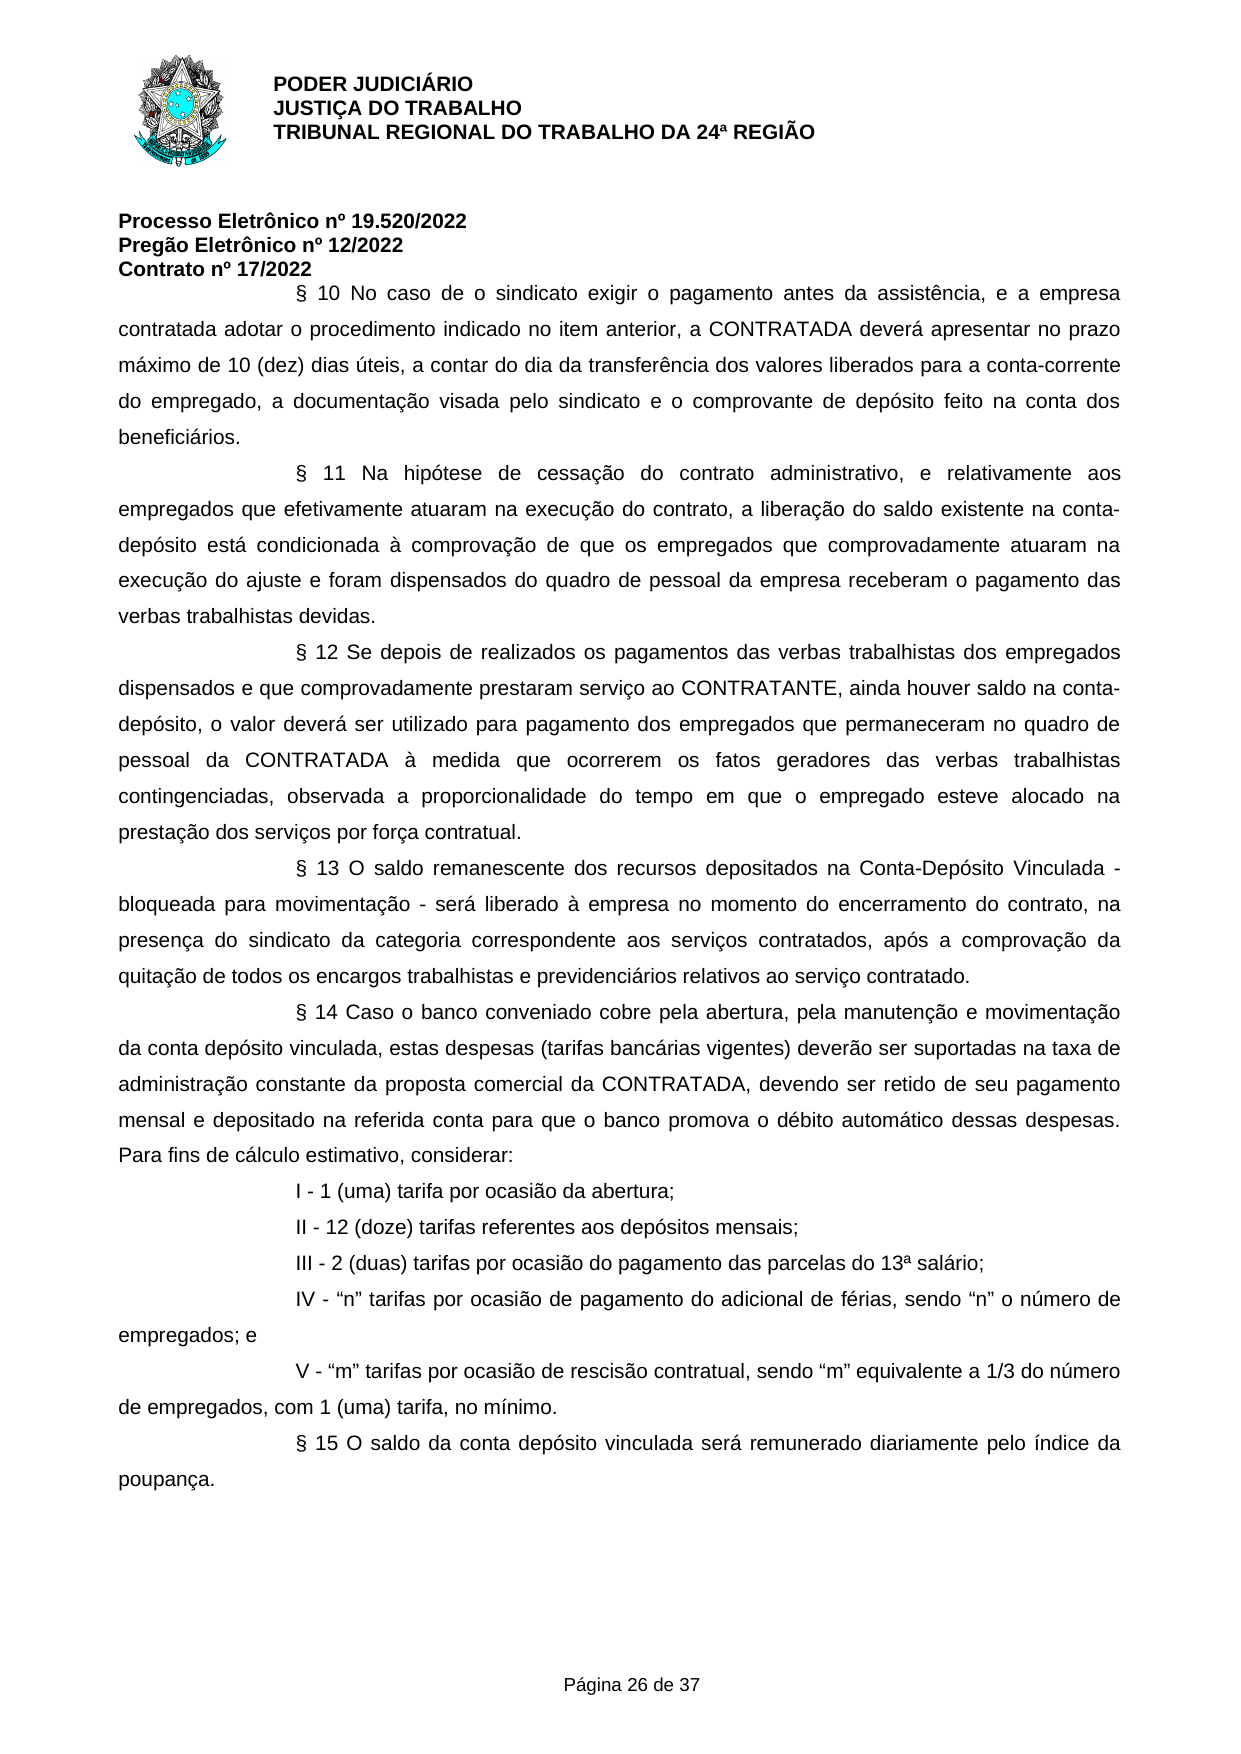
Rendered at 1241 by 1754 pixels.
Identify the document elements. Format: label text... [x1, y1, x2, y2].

text I - 1 (uma) tarifa por ocasião da abertura; [118, 1179, 1122, 1203]
text § 10 No caso de o sindicato exigir o pagamento antes da assistência, e a empresa contratada adotar o procedimento indicado no item anterior, a CONTRATADA deverá apresentar no prazo máximo de 10 (dez) dias úteis, a contar do dia da transferência dos valores liberados para a conta-corrente do empregado, a documentação visada pelo sindicato e o comprovante de depósito feito na conta dos beneficiários. [118, 281, 1122, 448]
text II - 12 (doze) tarifas referentes aos depósitos mensais; [118, 1215, 1122, 1239]
text § 13 O saldo remanescente dos recursos depositados na Conta-Depósito Vinculada - bloqueada para movimentação - será liberado à empresa no momento do encerramento do contrato, na presença do sindicato da categoria correspondente aos serviços contratados, após a comprovação da quitação de todos os encargos trabalhistas e previdenciários relativos ao serviço contratado. [118, 856, 1122, 988]
text § 15 O saldo da conta depósito vinculada será remunerado diariamente pelo índice da poupança. [118, 1431, 1122, 1491]
text § 14 Caso o banco conveniado cobre pela abertura, pela manutenção e movimentação da conta depósito vinculada, estas despesas (tarifas bancárias vigentes) deverão ser suportadas na taxa de administração constante da proposta comercial da CONTRATADA, devendo ser retido de seu pagamento mensal e depositado na referida conta para que o banco promova o débito automático dessas despesas. Para fins de cálculo estimativo, considerar: [118, 999, 1122, 1167]
text III - 2 (duas) tarifas por ocasião do pagamento das parcelas do 13ª salário; [118, 1251, 1122, 1275]
text IV - “n” tarifas por ocasião de pagamento do adicional de férias, sendo “n” o número de empregados; e [118, 1287, 1122, 1347]
text V - “m” tarifas por ocasião de rescisão contratual, sendo “m” equivalente a 1/3 do número de empregados, com 1 (uma) tarifa, no mínimo. [118, 1359, 1122, 1419]
text § 11 Na hipótese de cessação do contrato administrativo, e relativamente aos empregados que efetivamente atuaram na execução do contrato, a liberação do saldo existente na conta-depósito está condicionada à comprovação de que os empregados que comprovadamente atuaram na execução do ajuste e foram dispensados do quadro de pessoal da empresa receberam o pagamento das verbas trabalhistas devidas. [118, 461, 1122, 628]
text § 12 Se depois de realizados os pagamentos das verbas trabalhistas dos empregados dispensados e que comprovadamente prestaram serviço ao CONTRATANTE, ainda houver saldo na conta-depósito, o valor deverá ser utilizado para pagamento dos empregados que permaneceram no quadro de pessoal da CONTRATADA à medida que ocorrerem os fatos geradores das verbas trabalhistas contingenciadas, observada a proporcionalidade do tempo em que o empregado esteve alocado na prestação dos serviços por força contratual. [118, 640, 1122, 844]
picture [133, 55, 228, 167]
